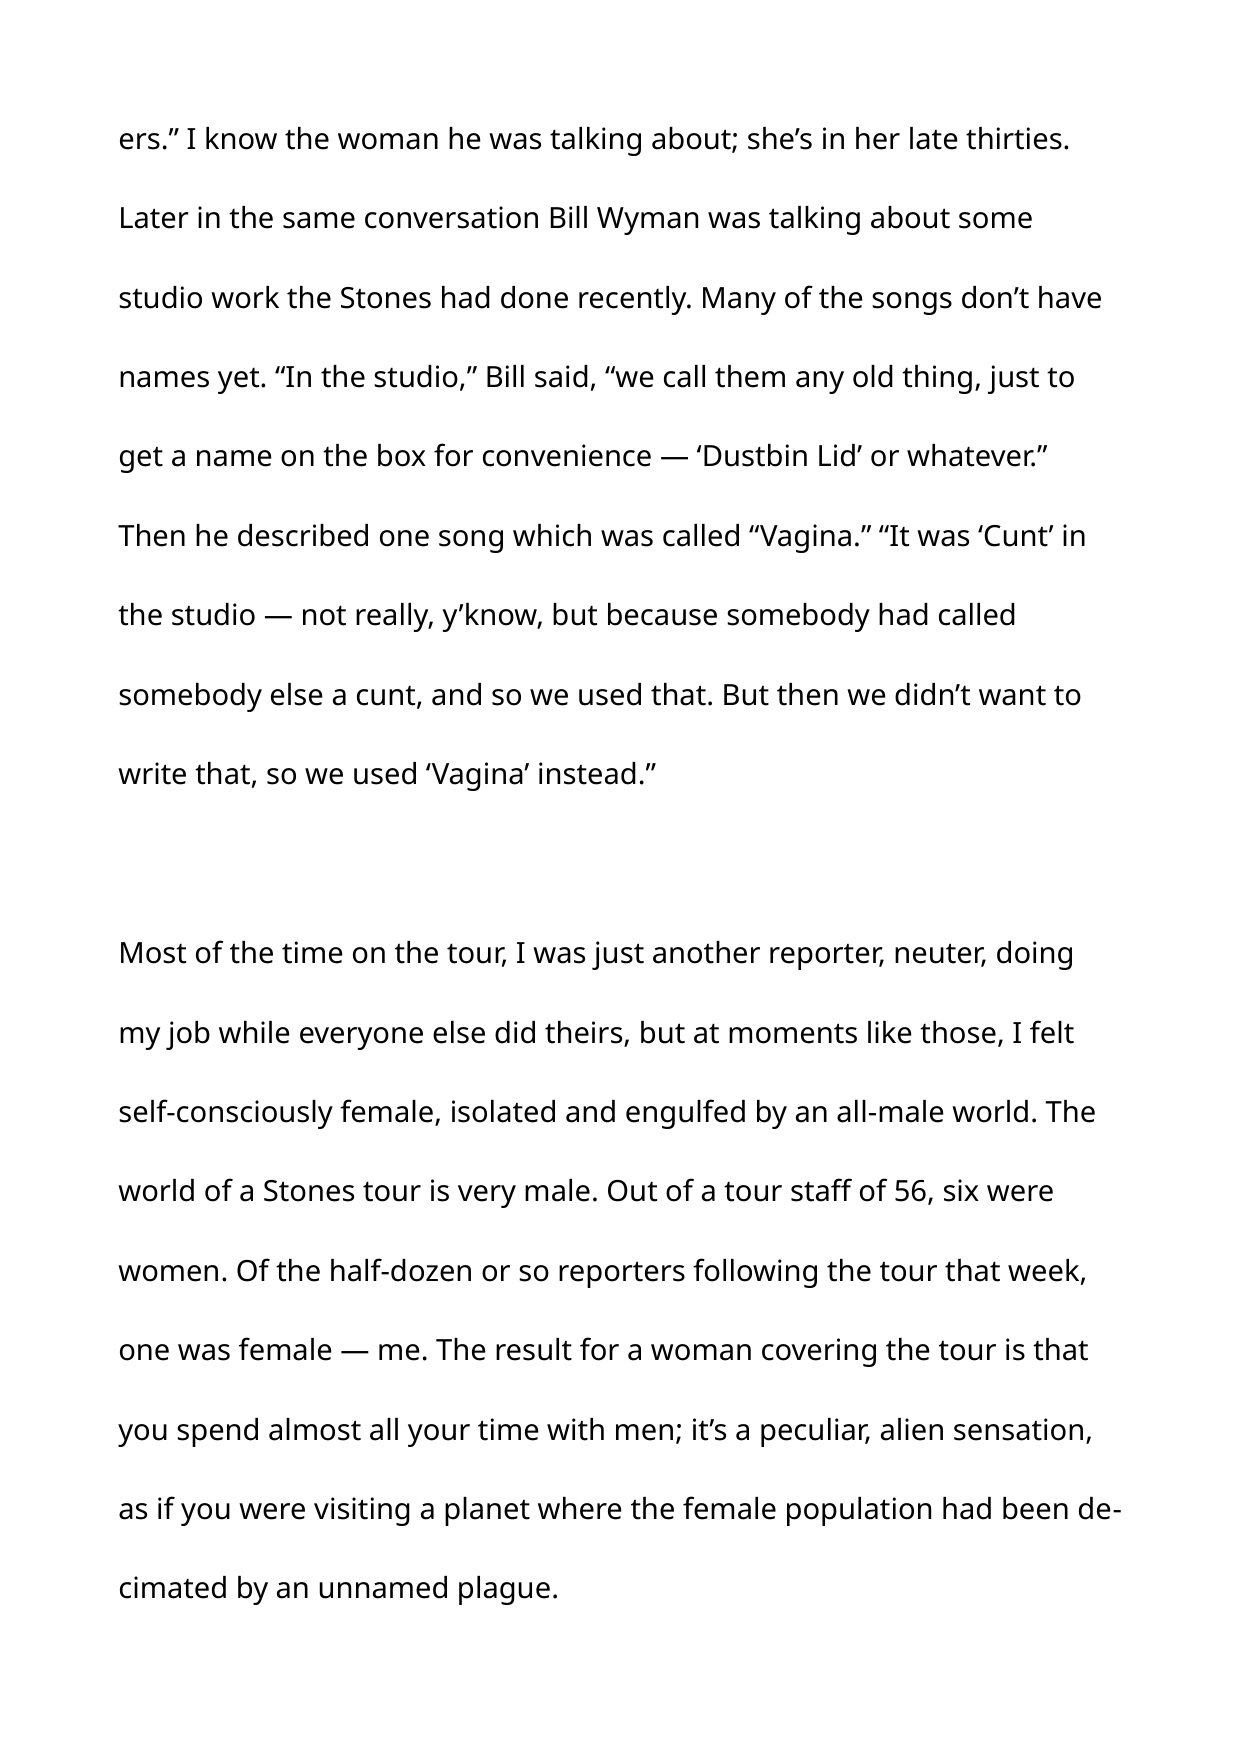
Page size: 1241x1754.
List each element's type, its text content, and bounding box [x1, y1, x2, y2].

text ers.” I know the woman he was talking about; she’s in her late thirties. Later in the same conversation Bill Wyman was talking about some studio work the Stones had done recently. Many of the songs don’t have names yet. “In the studio,” Bill said, “we call them any old thing, just to get a name on the box for convenience — ‘Dustbin Lid’ or whatever.” Then he described one song which was called “Vagina.” “It was ‘Cunt’ in the studio — not really, y’know, but because somebody had called somebody else a cunt, and so we used that. But then we didn’t want to write that, so we used ‘Vagina’ instead.” [118, 118, 1122, 793]
text Most of the time on the tour, I was just another reporter, neuter, doing my job while everyone else did theirs, but at moments like those, I felt self-consciously female, isolated and engulfed by an all-male world. The world of a Stones tour is very male. Out of a tour staff of 56, six were women. Of the half-dozen or so reporters following the tour that week, one was female — me. The result for a woman covering the tour is that you spend almost all your time with men; it’s a peculiar, alien sensation, as if you were visiting a planet where the female population had been de­cimated by an unnamed plague. [118, 932, 1122, 1607]
